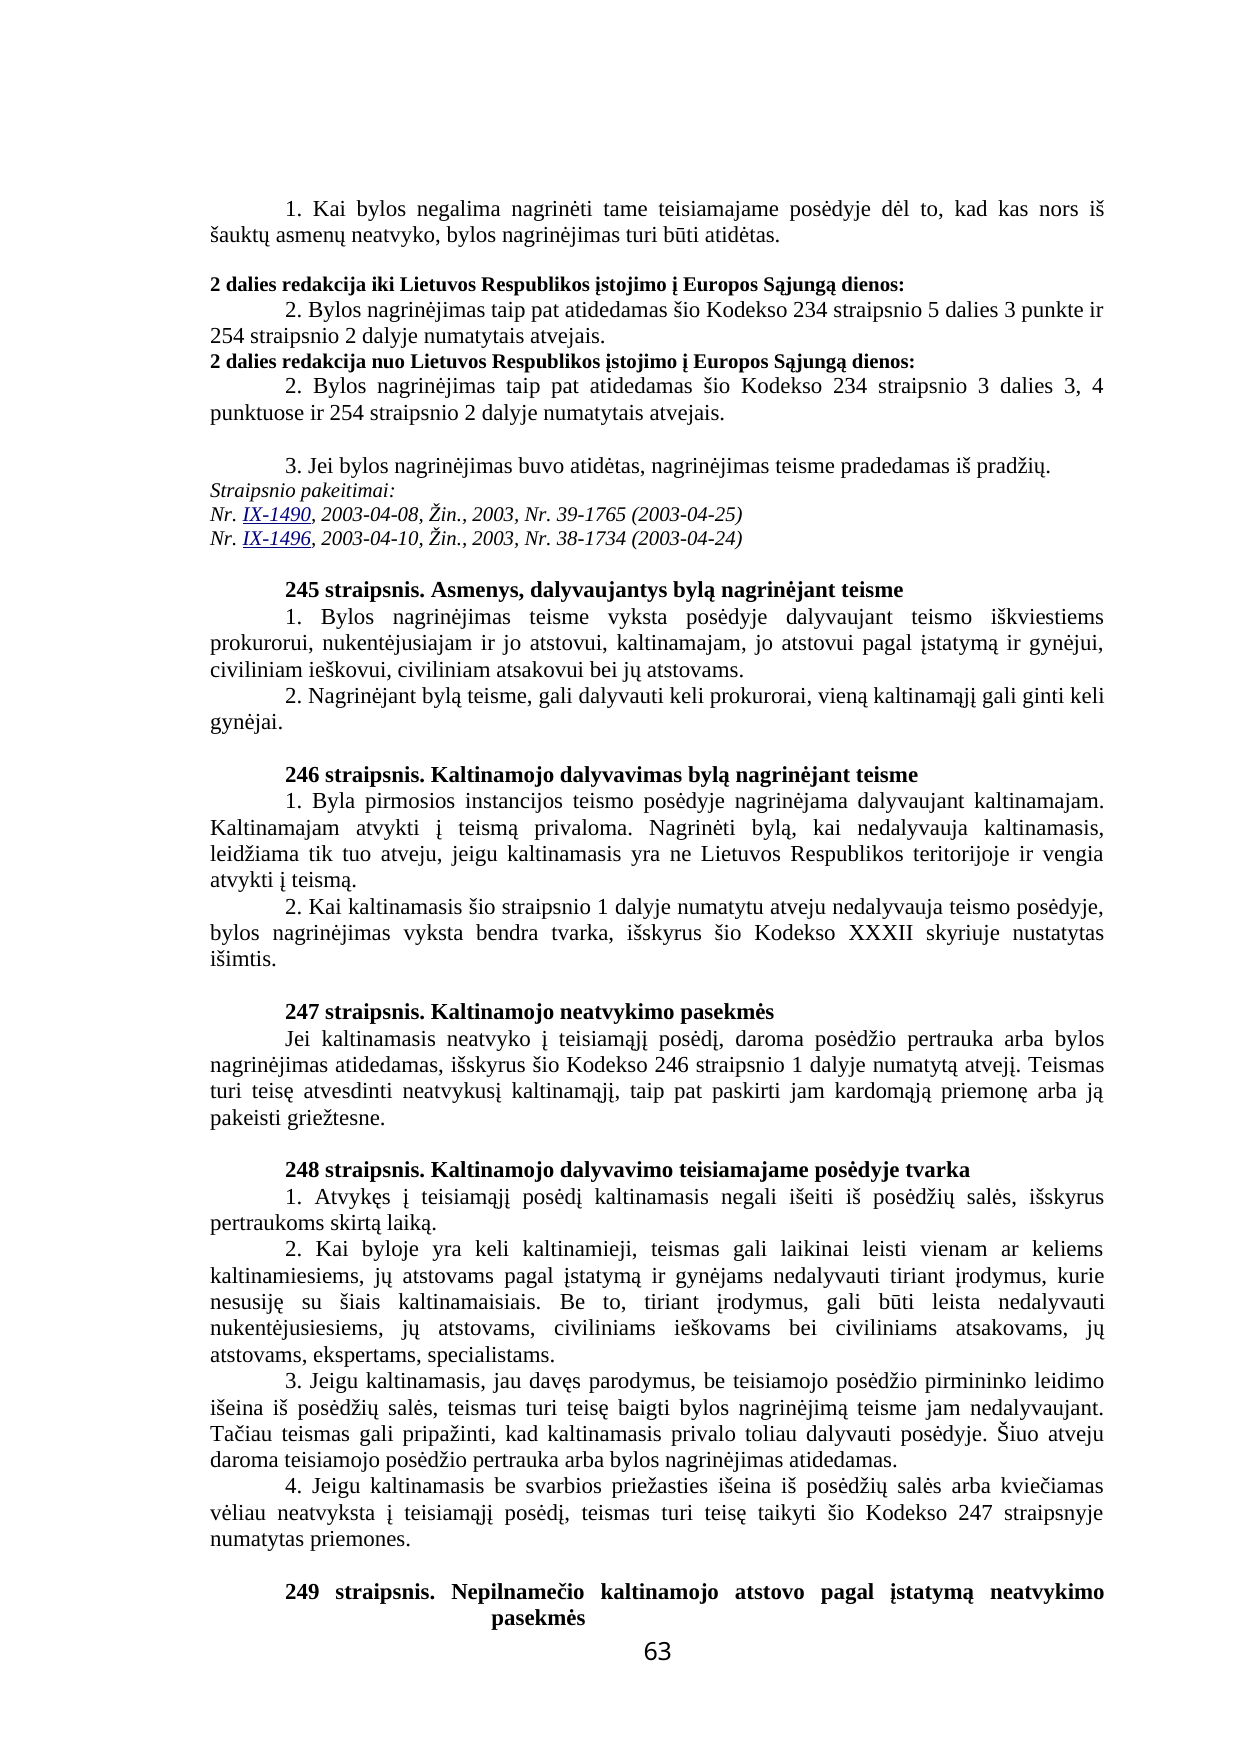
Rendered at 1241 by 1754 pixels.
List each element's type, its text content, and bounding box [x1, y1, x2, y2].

text Straipsnio pakeitimai: [210, 478, 1106, 502]
text 247 straipsnis. Kaltinamojo neatvykimo pasekmės [210, 998, 1106, 1024]
text 1. Kai bylos negalima nagrinėti tame teisiamajame posėdyje dėl to, kad kas nors iš šauktų asmenų neatvyko, bylos nagrinėjimas turi būti atidėtas. [210, 195, 1106, 248]
text 2. Kai byloje yra keli kaltinamieji, teismas gali laikinai leisti vienam ar keliems kaltinamiesiems, jų atstovams pagal įstatymą ir gynėjams nedalyvauti tiriant įrodymus, kurie nesusiję su šiais kaltinamaisiais. Be to, tiriant įrodymus, gali būti leista nedalyvauti nukentėjusiesiems, jų atstovams, civiliniams ieškovams bei civiliniams atsakovams, jų atstovams, ekspertams, specialistams. [210, 1235, 1106, 1367]
text 1. Byla pirmosios instancijos teismo posėdyje nagrinėjama dalyvaujant kaltinamajam. Kaltinamajam atvykti į teismą privaloma. Nagrinėti bylą, kai nedalyvauja kaltinamasis, leidžiama tik tuo atveju, jeigu kaltinamasis yra ne Lietuvos Respublikos teritorijoje ir vengia atvykti į teismą. [210, 787, 1106, 893]
text 249 straipsnis. Nepilnamečio kaltinamojo atstovo pagal įstatymą neatvykimo pasekmės [285, 1578, 1106, 1631]
text 3. Jei bylos nagrinėjimas buvo atidėtas, nagrinėjimas teisme pradedamas iš pradžių. [210, 452, 1106, 478]
text 1. Bylos nagrinėjimas teisme vyksta posėdyje dalyvaujant teismo iškviestiems prokurorui, nukentėjusiajam ir jo atstovui, kaltinamajam, jo atstovui pagal įstatymą ir gynėjui, civiliniam ieškovui, civiliniam atsakovui bei jų atstovams. [210, 603, 1106, 682]
text Nr. IX-1490, 2003-04-08, Žin., 2003, Nr. 39-1765 (2003-04-25) [210, 502, 1106, 526]
text 2. Bylos nagrinėjimas taip pat atidedamas šio Kodekso 234 straipsnio 3 dalies 3, 4 punktuose ir 254 straipsnio 2 dalyje numatytais atvejais. [210, 373, 1106, 425]
text 4. Jeigu kaltinamasis be svarbios priežasties išeina iš posėdžių salės arba kviečiamas vėliau neatvyksta į teisiamąjį posėdį, teismas turi teisę taikyti šio Kodekso 247 straipsnyje numatytas priemones. [210, 1473, 1106, 1552]
text 3. Jeigu kaltinamasis, jau davęs parodymus, be teisiamojo posėdžio pirmininko leidimo išeina iš posėdžių salės, teismas turi teisę baigti bylos nagrinėjimą teisme jam nedalyvaujant. Tačiau teismas gali pripažinti, kad kaltinamasis privalo toliau dalyvauti posėdyje. Šiuo atveju daroma teisiamojo posėdžio pertrauka arba bylos nagrinėjimas atidedamas. [210, 1367, 1106, 1473]
text 248 straipsnis. Kaltinamojo dalyvavimo teisiamajame posėdyje tvarka [210, 1156, 1106, 1183]
text Jei kaltinamasis neatvyko į teisiamąjį posėdį, daroma posėdžio pertrauka arba bylos nagrinėjimas atidedamas, išskyrus šio Kodekso 246 straipsnio 1 dalyje numatytą atvejį. Teismas turi teisę atvesdinti neatvykusį kaltinamąjį, taip pat paskirti jam kardomąją priemonę arba ją pakeisti griežtesne. [210, 1024, 1106, 1130]
text 2. Bylos nagrinėjimas taip pat atidedamas šio Kodekso 234 straipsnio 5 dalies 3 punkte ir 254 straipsnio 2 dalyje numatytais atvejais. [210, 296, 1106, 348]
text 2. Nagrinėjant bylą teisme, gali dalyvauti keli prokurorai, vieną kaltinamąjį gali ginti keli gynėjai. [210, 682, 1106, 735]
text 246 straipsnis. Kaltinamojo dalyvavimas bylą nagrinėjant teisme [210, 761, 1106, 787]
text 2. Kai kaltinamasis šio straipsnio 1 dalyje numatytu atveju nedalyvauja teismo posėdyje, bylos nagrinėjimas vyksta bendra tvarka, išskyrus šio Kodekso XXXII skyriuje nustatytas išimtis. [210, 893, 1106, 972]
text 245 straipsnis. Asmenys, dalyvaujantys bylą nagrinėjant teisme [210, 577, 1106, 603]
text Nr. IX-1496, 2003-04-10, Žin., 2003, Nr. 38-1734 (2003-04-24) [210, 526, 1106, 550]
text 2 dalies redakcija nuo Lietuvos Respublikos įstojimo į Europos Sąjungą dienos: [210, 348, 1106, 373]
text 2 dalies redakcija iki Lietuvos Respublikos įstojimo į Europos Sąjungą dienos: [210, 272, 1106, 296]
text 1. Atvykęs į teisiamąjį posėdį kaltinamasis negali išeiti iš posėdžių salės, išskyrus pertraukoms skirtą laiką. [210, 1183, 1106, 1235]
